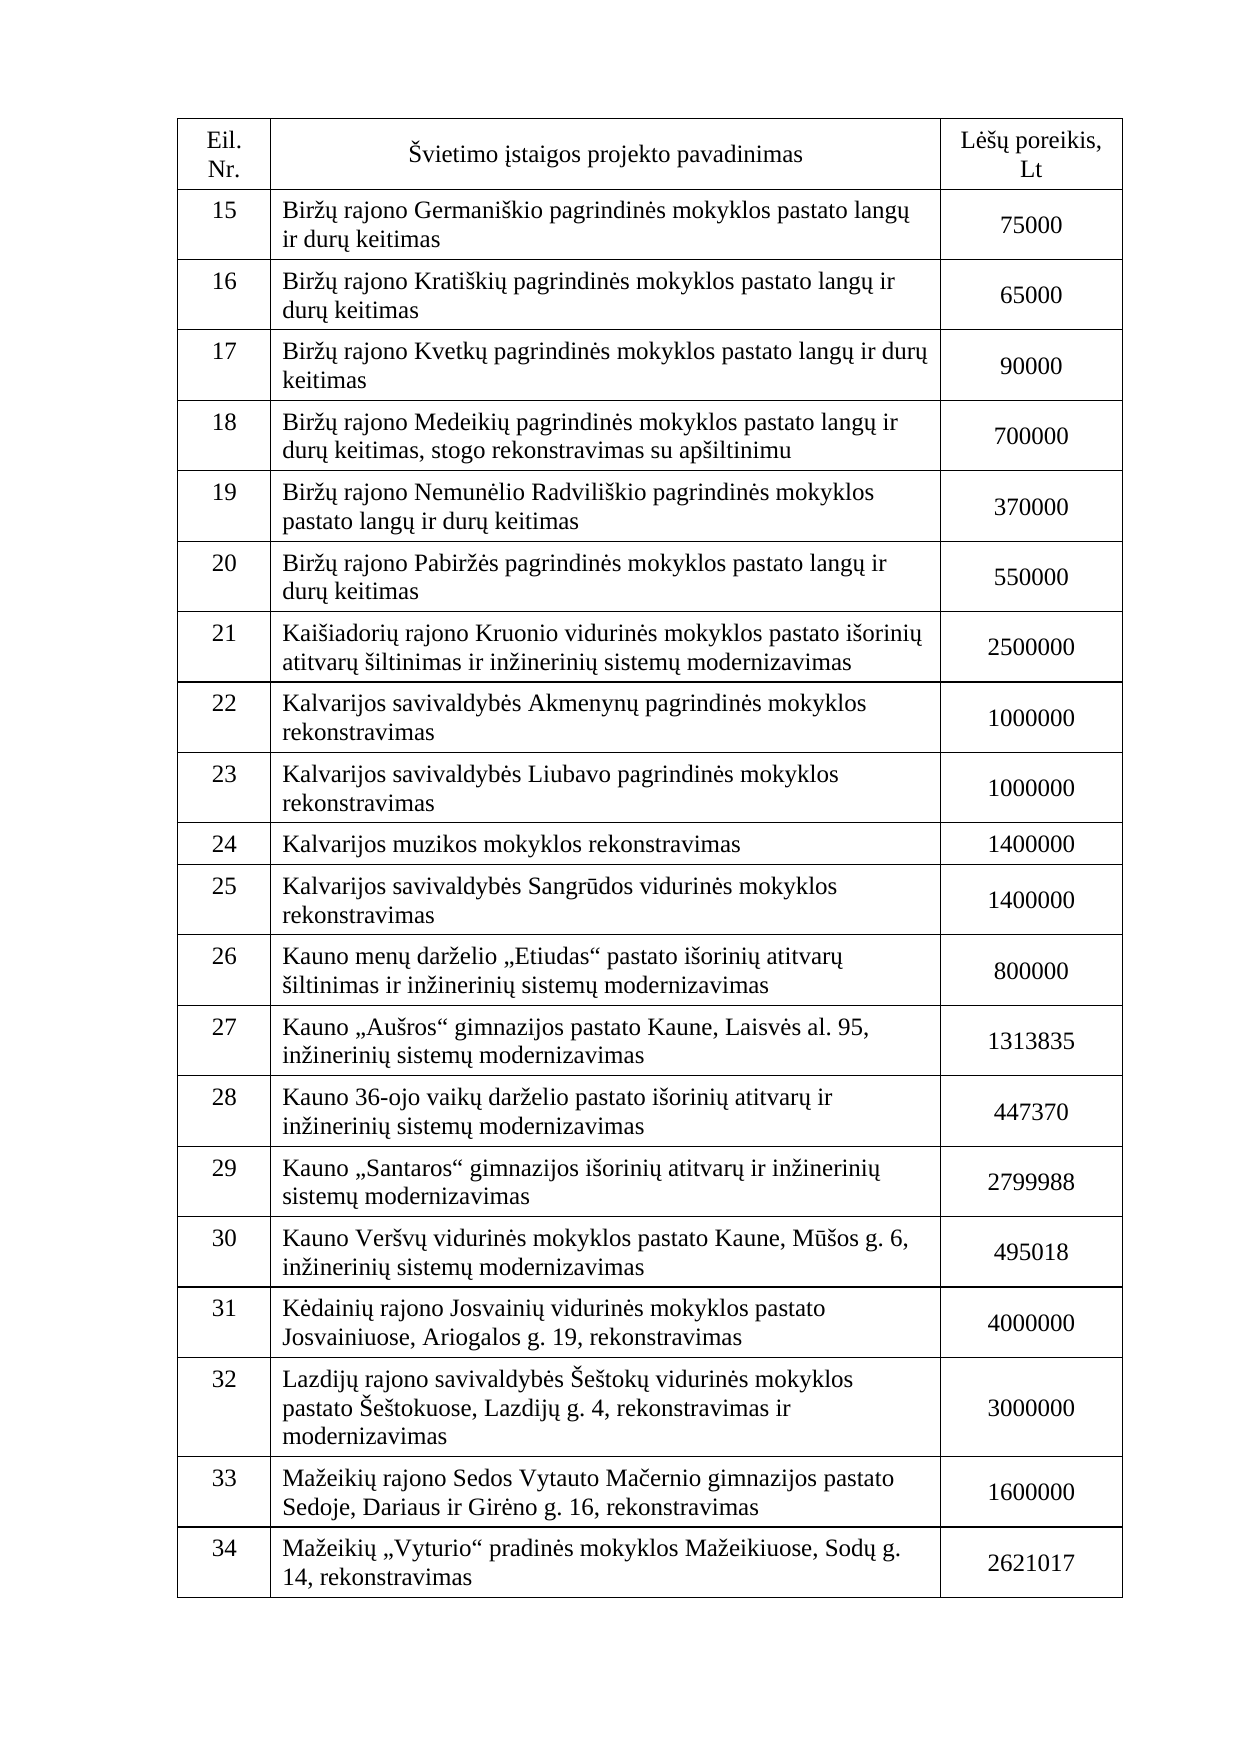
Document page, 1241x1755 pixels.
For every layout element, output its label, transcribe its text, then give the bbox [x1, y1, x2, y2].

table_cell 2500000 [941, 612, 1122, 681]
table_cell 800000 [941, 935, 1122, 1005]
table_cell 1400000 [941, 865, 1122, 934]
table_cell Kalvarijos muzikos mokyklos rekonstravimas [271, 823, 940, 864]
table_cell 65000 [941, 260, 1122, 329]
table_cell 2621017 [941, 1528, 1122, 1597]
table_cell 1313835 [941, 1006, 1122, 1075]
table_cell 1600000 [941, 1457, 1122, 1526]
table_cell 24 [178, 823, 270, 864]
table_cell 26 [178, 935, 270, 1005]
table_cell 447370 [941, 1076, 1122, 1146]
table_header Švietimo įstaigos projekto pavadinimas [271, 119, 940, 188]
table_cell 495018 [941, 1217, 1122, 1286]
table_cell Kalvarijos savivaldybės Sangrūdos vidurinės mokyklos rekonstravimas [271, 865, 940, 934]
table_cell 1400000 [941, 823, 1122, 864]
table_cell Kėdainių rajono Josvainių vidurinės mokyklos pastato Josvainiuose, Ariogalos g. 19, rekonstravimas [271, 1288, 940, 1357]
table_cell Kaišiadorių rajono Kruonio vidurinės mokyklos pastato išorinių atitvarų šiltinimas ir inžinerinių sistemų modernizavimas [271, 612, 940, 681]
table_header Lėšų poreikis, Lt [941, 119, 1122, 188]
table_cell 15 [178, 190, 270, 259]
table_cell Kauno Veršvų vidurinės mokyklos pastato Kaune, Mūšos g. 6, inžinerinių sistemų modernizavimas [271, 1217, 940, 1286]
table_cell 29 [178, 1147, 270, 1216]
table_cell 17 [178, 330, 270, 400]
table_cell Biržų rajono Medeikių pagrindinės mokyklos pastato langų ir durų keitimas, stogo rekonstravimas su apšiltinimu [271, 401, 940, 470]
table_cell 3000000 [941, 1358, 1122, 1456]
table_cell Kauno 36-ojo vaikų darželio pastato išorinių atitvarų ir inžinerinių sistemų modernizavimas [271, 1076, 940, 1146]
table_cell 31 [178, 1288, 270, 1357]
table_cell Kauno „Aušros“ gimnazijos pastato Kaune, Laisvės al. 95, inžinerinių sistemų modernizavimas [271, 1006, 940, 1075]
table_cell 1000000 [941, 753, 1122, 822]
table_cell Kalvarijos savivaldybės Liubavo pagrindinės mokyklos rekonstravimas [271, 753, 940, 822]
table_header Eil. Nr. [178, 119, 270, 188]
table_cell 28 [178, 1076, 270, 1146]
table_cell 370000 [941, 471, 1122, 541]
table_cell Kauno menų darželio „Etiudas“ pastato išorinių atitvarų šiltinimas ir inžinerinių sistemų modernizavimas [271, 935, 940, 1005]
table_cell 32 [178, 1358, 270, 1456]
table_cell 18 [178, 401, 270, 470]
table_cell Kalvarijos savivaldybės Akmenynų pagrindinės mokyklos rekonstravimas [271, 683, 940, 752]
table_cell Biržų rajono Germaniškio pagrindinės mokyklos pastato langų ir durų keitimas [271, 190, 940, 259]
table_cell 30 [178, 1217, 270, 1286]
table_cell 700000 [941, 401, 1122, 470]
table_cell 16 [178, 260, 270, 329]
table_cell 75000 [941, 190, 1122, 259]
table_cell 33 [178, 1457, 270, 1526]
table_cell 90000 [941, 330, 1122, 400]
table_cell 21 [178, 612, 270, 681]
table_cell Biržų rajono Kvetkų pagrindinės mokyklos pastato langų ir durų keitimas [271, 330, 940, 400]
table_cell 19 [178, 471, 270, 541]
table_cell 1000000 [941, 683, 1122, 752]
table_cell Biržų rajono Kratiškių pagrindinės mokyklos pastato langų ir durų keitimas [271, 260, 940, 329]
table_cell Lazdijų rajono savivaldybės Šeštokų vidurinės mokyklos pastato Šeštokuose, Lazdijų g. 4, rekonstravimas ir modernizavimas [271, 1358, 940, 1456]
table_cell Biržų rajono Pabiržės pagrindinės mokyklos pastato langų ir durų keitimas [271, 542, 940, 611]
table_cell 23 [178, 753, 270, 822]
table_cell Kauno „Santaros“ gimnazijos išorinių atitvarų ir inžinerinių sistemų modernizavimas [271, 1147, 940, 1216]
table_cell 20 [178, 542, 270, 611]
table_cell 22 [178, 683, 270, 752]
table_cell Mažeikių „Vyturio“ pradinės mokyklos Mažeikiuose, Sodų g. 14, rekonstravimas [271, 1528, 940, 1597]
table_cell 27 [178, 1006, 270, 1075]
table_cell 4000000 [941, 1288, 1122, 1357]
table_cell Mažeikių rajono Sedos Vytauto Mačernio gimnazijos pastato Sedoje, Dariaus ir Girėno g. 16, rekonstravimas [271, 1457, 940, 1526]
table_cell 550000 [941, 542, 1122, 611]
table_cell Biržų rajono Nemunėlio Radviliškio pagrindinės mokyklos pastato langų ir durų keitimas [271, 471, 940, 541]
table_cell 34 [178, 1528, 270, 1597]
table_cell 25 [178, 865, 270, 934]
table_cell 2799988 [941, 1147, 1122, 1216]
